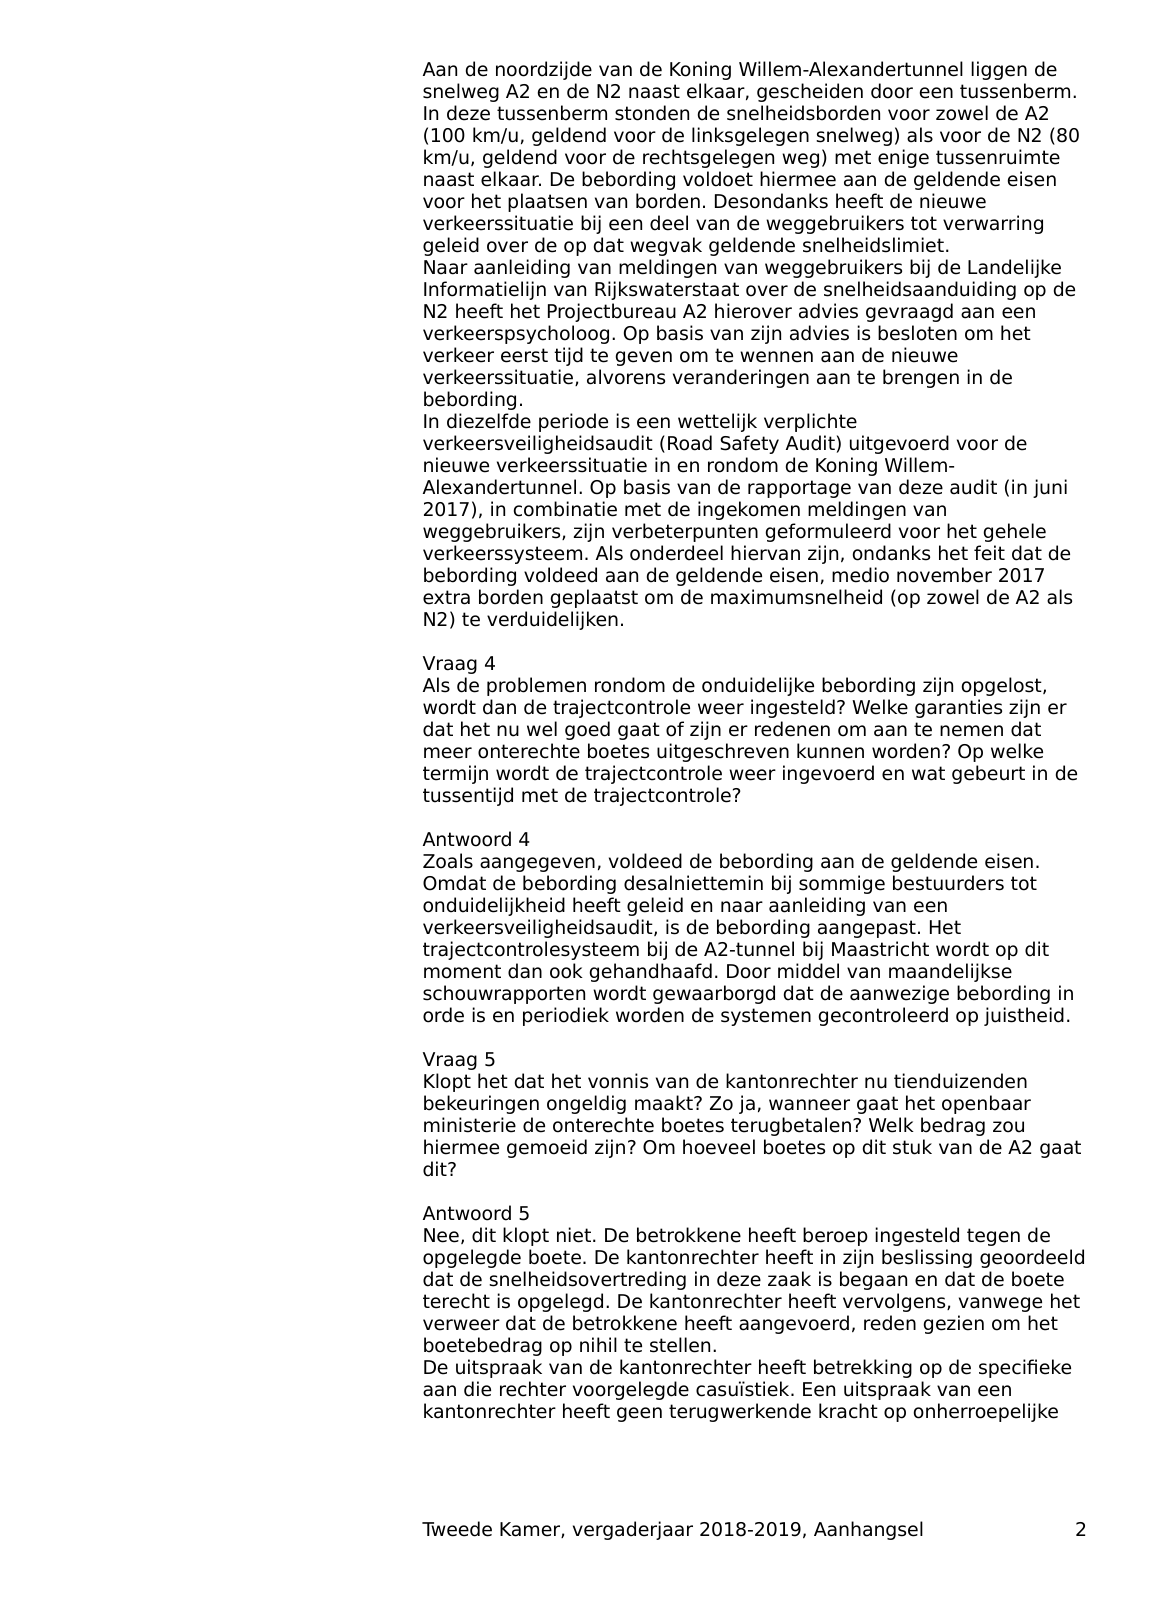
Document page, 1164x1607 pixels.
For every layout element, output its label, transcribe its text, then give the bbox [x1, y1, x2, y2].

text Naar aanleiding van meldingen van weggebruikers bij de Landelijke Informatielijn van Rijkswaterstaat over de snelheidsaanduiding op de N2 heeft het Projectbureau A2 hierover advies gevraagd aan een verkeerspsycholoog. Op basis van zijn advies is besloten om het verkeer eerst tijd te geven om te wennen aan de nieuwe verkeerssituatie, alvorens veranderingen aan te brengen in de bebording. [422, 257, 1087, 411]
text Vraag 5 [422, 1049, 1087, 1071]
text Klopt het dat het vonnis van de kantonrechter nu tienduizenden bekeuringen ongeldig maakt? Zo ja, wanneer gaat het openbaar ministerie de onterechte boetes terugbetalen? Welk bedrag zou hiermee gemoeid zijn? Om hoeveel boetes op dit stuk van de A2 gaat dit? [422, 1071, 1087, 1181]
text Aan de noordzijde van de Koning Willem-Alexandertunnel liggen de snelweg A2 en de N2 naast elkaar, gescheiden door een tussenberm. In deze tussenberm stonden de snelheidsborden voor zowel de A2 (100 km/u, geldend voor de linksgelegen snelweg) als voor de N2 (80 km/u, geldend voor de rechtsgelegen weg) met enige tussenruimte naast elkaar. De bebording voldoet hiermee aan de geldende eisen voor het plaatsen van borden. Desondanks heeft de nieuwe verkeerssituatie bij een deel van de weggebruikers tot verwarring geleid over de op dat wegvak geldende snelheidslimiet. [422, 59, 1087, 257]
text Antwoord 5 [422, 1203, 1087, 1225]
text Zoals aangegeven, voldeed de bebording aan de geldende eisen. Omdat de bebording desalniettemin bij sommige bestuurders tot onduidelijkheid heeft geleid en naar aanleiding van een verkeersveiligheidsaudit, is de bebording aangepast. Het trajectcontrolesysteem bij de A2-tunnel bij Maastricht wordt op dit moment dan ook gehandhaafd. Door middel van maandelijkse schouwrapporten wordt gewaarborgd dat de aanwezige bebording in orde is en periodiek worden de systemen gecontroleerd op juistheid. [422, 851, 1087, 1027]
text Als de problemen rondom de onduidelijke bebording zijn opgelost, wordt dan de trajectcontrole weer ingesteld? Welke garanties zijn er dat het nu wel goed gaat of zijn er redenen om aan te nemen dat meer onterechte boetes uitgeschreven kunnen worden? Op welke termijn wordt de trajectcontrole weer ingevoerd en wat gebeurt in de tussentijd met de trajectcontrole? [422, 675, 1087, 807]
text Nee, dit klopt niet. De betrokkene heeft beroep ingesteld tegen de opgelegde boete. De kantonrechter heeft in zijn beslissing geoordeeld dat de snelheidsovertreding in deze zaak is begaan en dat de boete terecht is opgelegd. De kantonrechter heeft vervolgens, vanwege het verweer dat de betrokkene heeft aangevoerd, reden gezien om het boetebedrag op nihil te stellen. [422, 1225, 1087, 1357]
text Vraag 4 [422, 653, 1087, 675]
text De uitspraak van de kantonrechter heeft betrekking op de specifieke aan die rechter voorgelegde casuïstiek. Een uitspraak van een kantonrechter heeft geen terugwerkende kracht op onherroepelijke [422, 1357, 1087, 1423]
text In diezelfde periode is een wettelijk verplichte verkeersveiligheidsaudit (Road Safety Audit) uitgevoerd voor de nieuwe verkeerssituatie in en rondom de Koning Willem-Alexandertunnel. Op basis van de rapportage van deze audit (in juni 2017), in combinatie met de ingekomen meldingen van weggebruikers, zijn verbeterpunten geformuleerd voor het gehele verkeerssysteem. Als onderdeel hiervan zijn, ondanks het feit dat de bebording voldeed aan de geldende eisen, medio november 2017 extra borden geplaatst om de maximumsnelheid (op zowel de A2 als N2) te verduidelijken. [422, 411, 1087, 631]
text Antwoord 4 [422, 829, 1087, 851]
